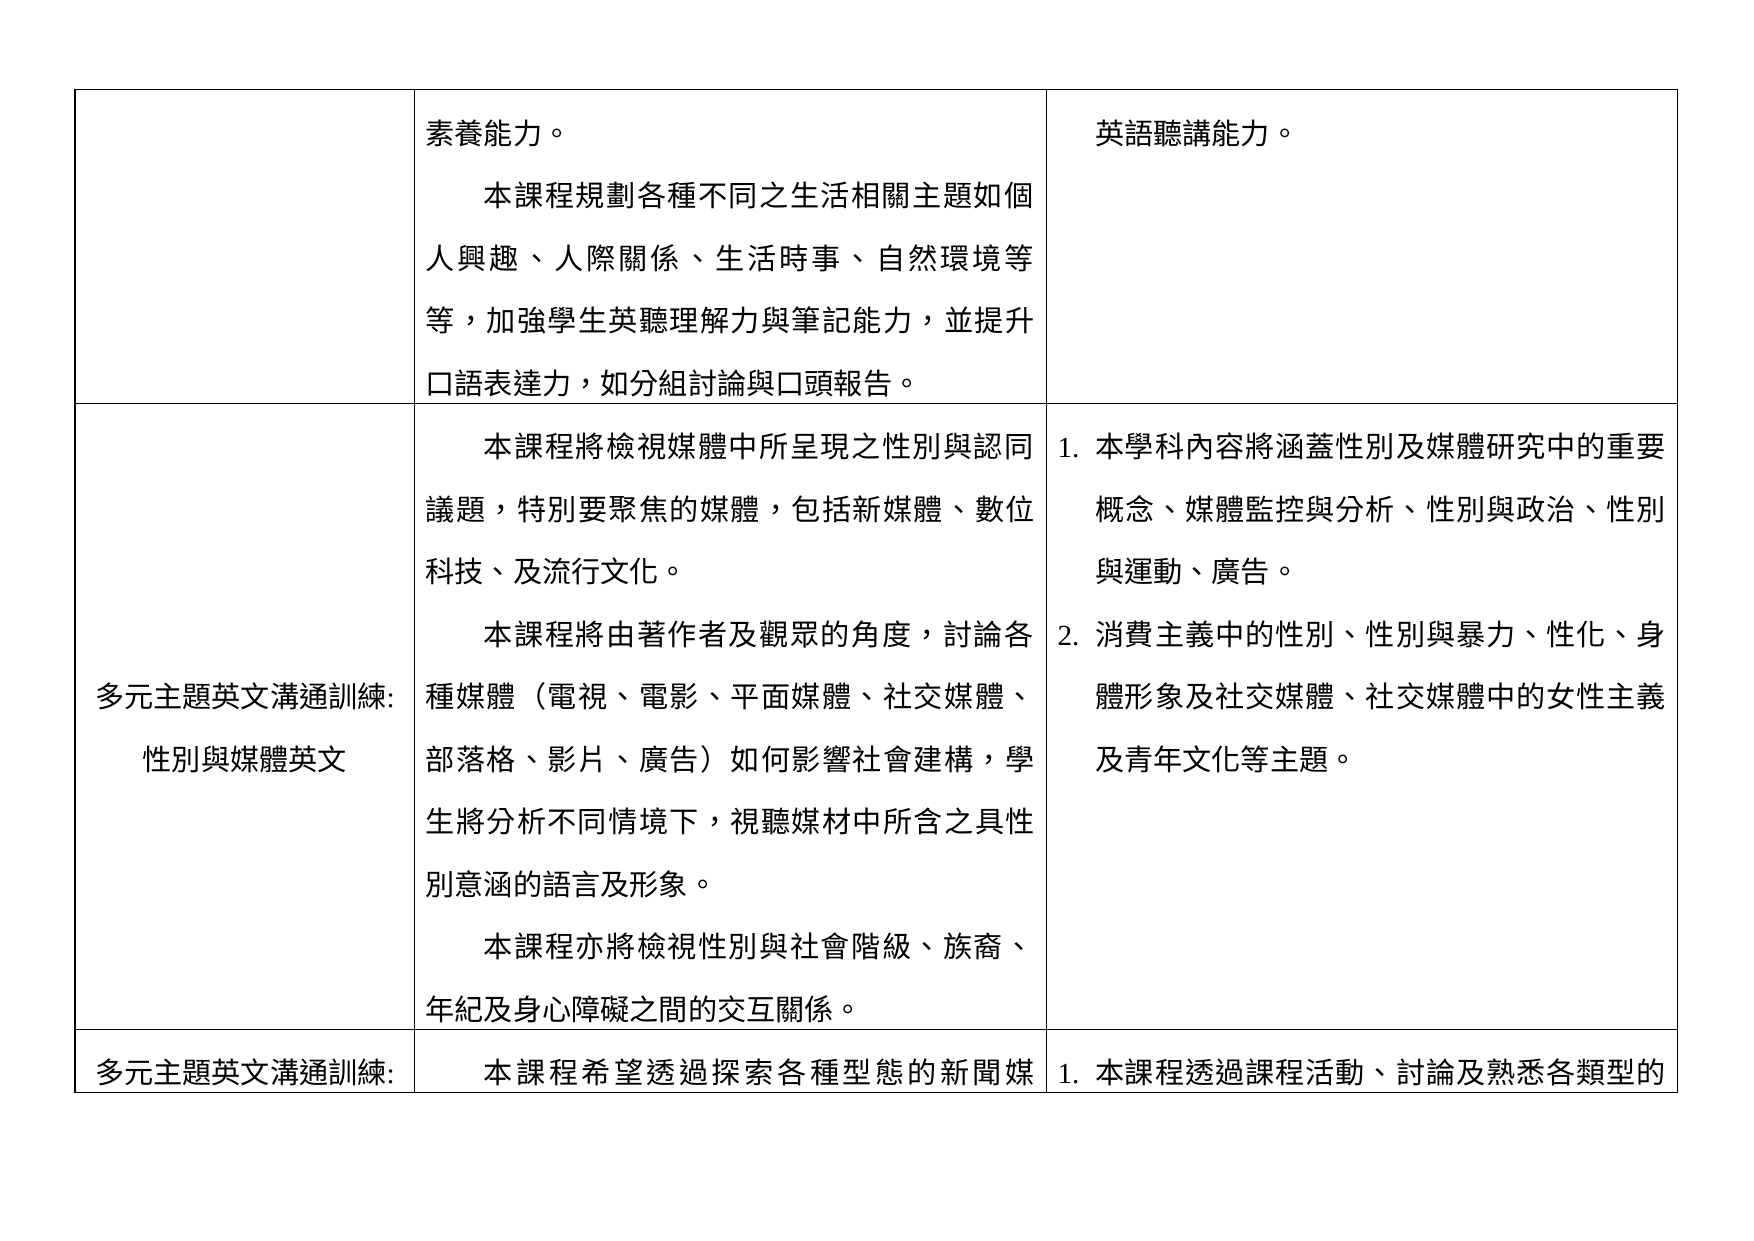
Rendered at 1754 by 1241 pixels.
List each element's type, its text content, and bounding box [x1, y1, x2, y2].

table_cell 多元主題英文溝通訓練: [76, 1030, 414, 1092]
table_cell 英語聽講能力。 [1047, 90, 1677, 402]
table_cell [76, 90, 414, 402]
table_cell 本課程透過課程活動、討論及熟悉各類型的 [1047, 1030, 1677, 1092]
table_cell 本學科內容將涵蓋性別及媒體研究中的重要概念、媒體監控與分析、性別與政治、性別與運動、廣告。 消費主義中的性別、性別與暴力、性化、身體形象及社交媒體、社交媒體中的女性主義及青年文化等主題。 [1047, 404, 1677, 1028]
table_cell 本課程將檢視媒體中所呈現之性別與認同議題，特別要聚焦的媒體，包括新媒體、數位科技、及流行文化。 本課程將由著作者及觀眾的角度，討論各種媒體（電視、電影、平面媒體、社交媒體、部落格、影片、廣告）如何影響社會建構，學生將分析不同情境下，視聽媒材中所含之具性別意涵的語言及形象。 本課程亦將檢視性別與社會階級、族裔、年紀及身心障礙之間的交互關係。 [415, 404, 1046, 1028]
table_cell 素養能力。 本課程規劃各種不同之生活相關主題如個人興趣、人際關係、生活時事、自然環境等等，加強學生英聽理解力與筆記能力，並提升口語表達力，如分組討論與口頭報告。 [415, 90, 1046, 402]
table_cell 多元主題英文溝通訓練: 性別與媒體英文 [76, 404, 414, 1028]
table_cell 本課程希望透過探索各種型態的新聞媒 [415, 1030, 1046, 1092]
